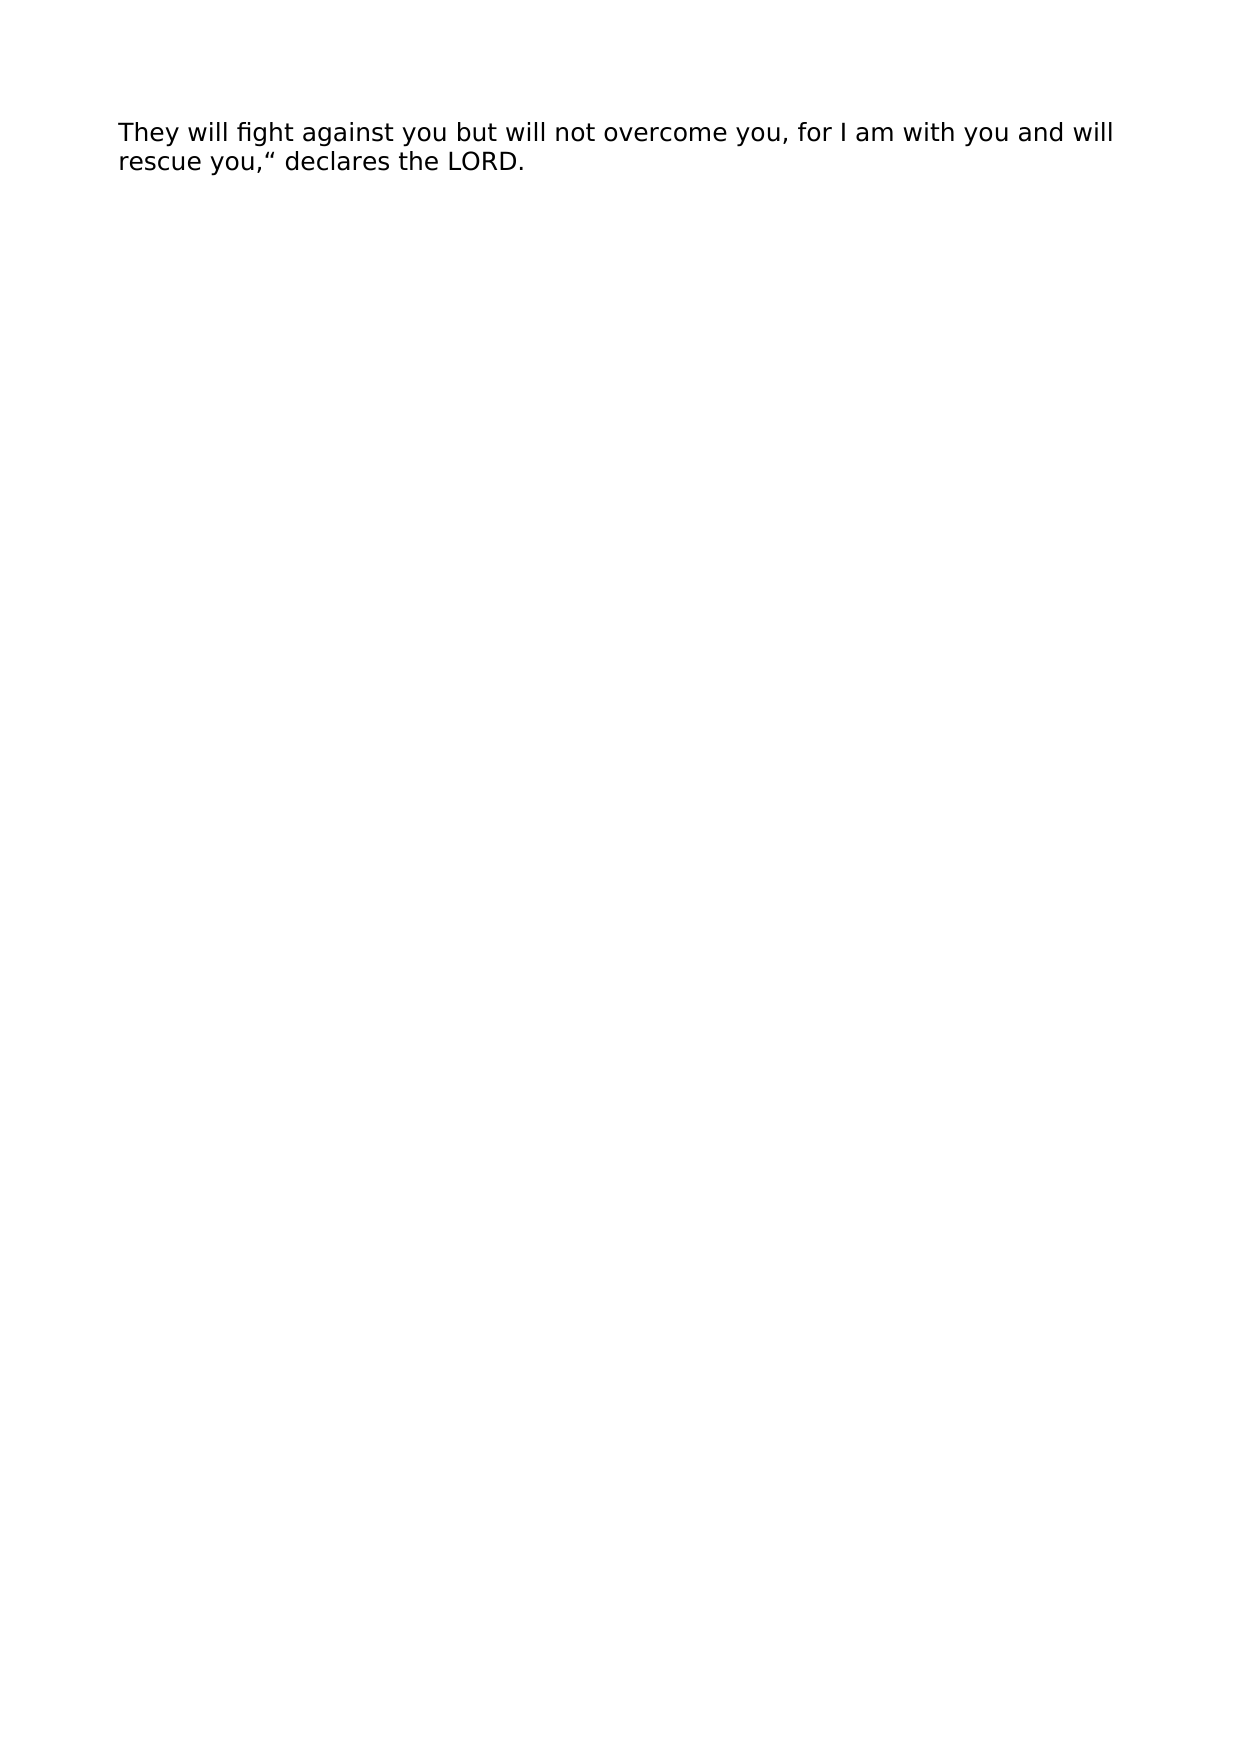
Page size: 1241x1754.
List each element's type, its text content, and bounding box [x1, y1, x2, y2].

text They will fight against you but will not overcome you, for I am with you and will rescue you,“ declares the LORD. [118, 118, 1122, 176]
